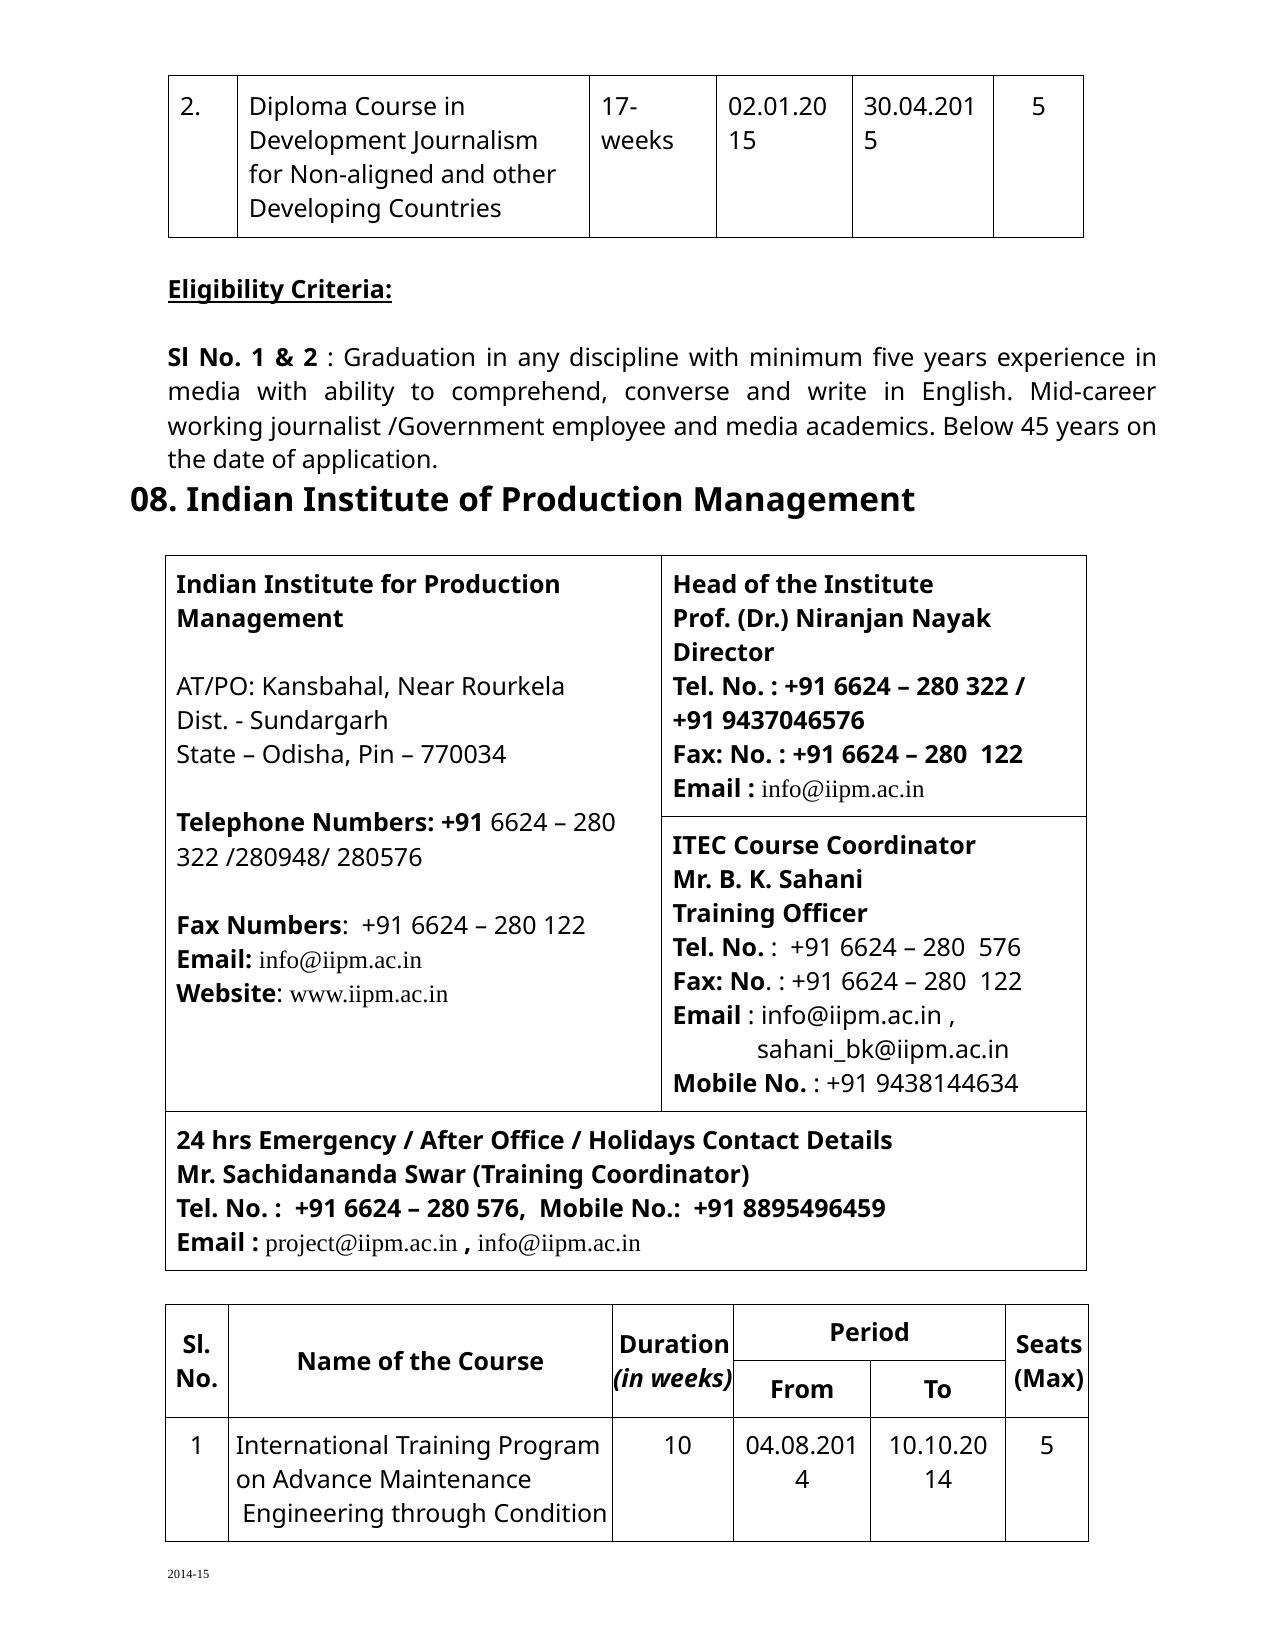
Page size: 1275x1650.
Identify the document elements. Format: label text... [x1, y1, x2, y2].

subtitle Eligibility Criteria: [167, 272, 1157, 306]
table_header Head of the Institute Prof. (Dr.) Niranjan Nayak Director Tel. No. : +91 6624 – 280 322 / +91 9437046576 Fax: No. : +91 6624 – 280 122 Email : info@iipm.ac.in [662, 556, 1086, 816]
table_cell 2. [169, 76, 237, 237]
table_cell ITEC Course Coordinator Mr. B. K. Sahani Training Officer Tel. No. : +91 6624 – 280 576 Fax: No. : +91 6624 – 280 122 Email : info@iipm.ac.in , sahani_bk@iipm.ac.in Mobile No. : +91 9438144634 [662, 817, 1086, 1111]
table_cell 02.01.2015 [717, 76, 852, 237]
table_header Seats (Max) [1006, 1305, 1088, 1417]
table_header Duration (in weeks) [613, 1305, 733, 1417]
table_cell 5 [994, 76, 1083, 237]
table_header Sl. No. [166, 1305, 228, 1417]
table_cell 30.04.2015 [853, 76, 993, 237]
table_cell From [734, 1361, 870, 1417]
table_cell 1 [166, 1418, 228, 1541]
text Sl No. 1 & 2 : Graduation in any discipline with minimum five years experience in media with ability to comprehend, converse and write in English. Mid-career working journalist /Government employee and media academics. Below 45 years on the date of application. [167, 340, 1157, 476]
table_cell 04.08.2014 [734, 1418, 870, 1541]
table_cell 10.10.2014 [871, 1418, 1005, 1541]
table_cell 5 [1006, 1418, 1088, 1541]
table_cell To [871, 1361, 1005, 1417]
table_cell 10 [613, 1418, 733, 1541]
table_header Name of the Course [229, 1305, 612, 1417]
text 08. Indian Institute of Production Management [130, 476, 1157, 522]
table_header Period [734, 1305, 1005, 1360]
table_cell Diploma Course in Development Journalism for Non-aligned and other Developing Countries [238, 76, 589, 237]
table_header Indian Institute for Production Management AT/PO: Kansbahal, Near Rourkela Dist. - Sundargarh State – Odisha, Pin – 770034 Telephone Numbers: +91 6624 – 280 322 /280948/ 280576 Fax Numbers: +91 6624 – 280 122 Email: info@iipm.ac.in Website: www.iipm.ac.in [166, 556, 661, 1111]
table_cell 17-weeks [590, 76, 716, 237]
table_cell International Training Program on Advance Maintenance Engineering through Condition [229, 1418, 612, 1541]
table_cell 24 hrs Emergency / After Office / Holidays Contact Details Mr. Sachidananda Swar (Training Coordinator) Tel. No. : +91 6624 – 280 576, Mobile No.: +91 8895496459 Email : project@iipm.ac.in , info@iipm.ac.in [166, 1112, 1086, 1269]
